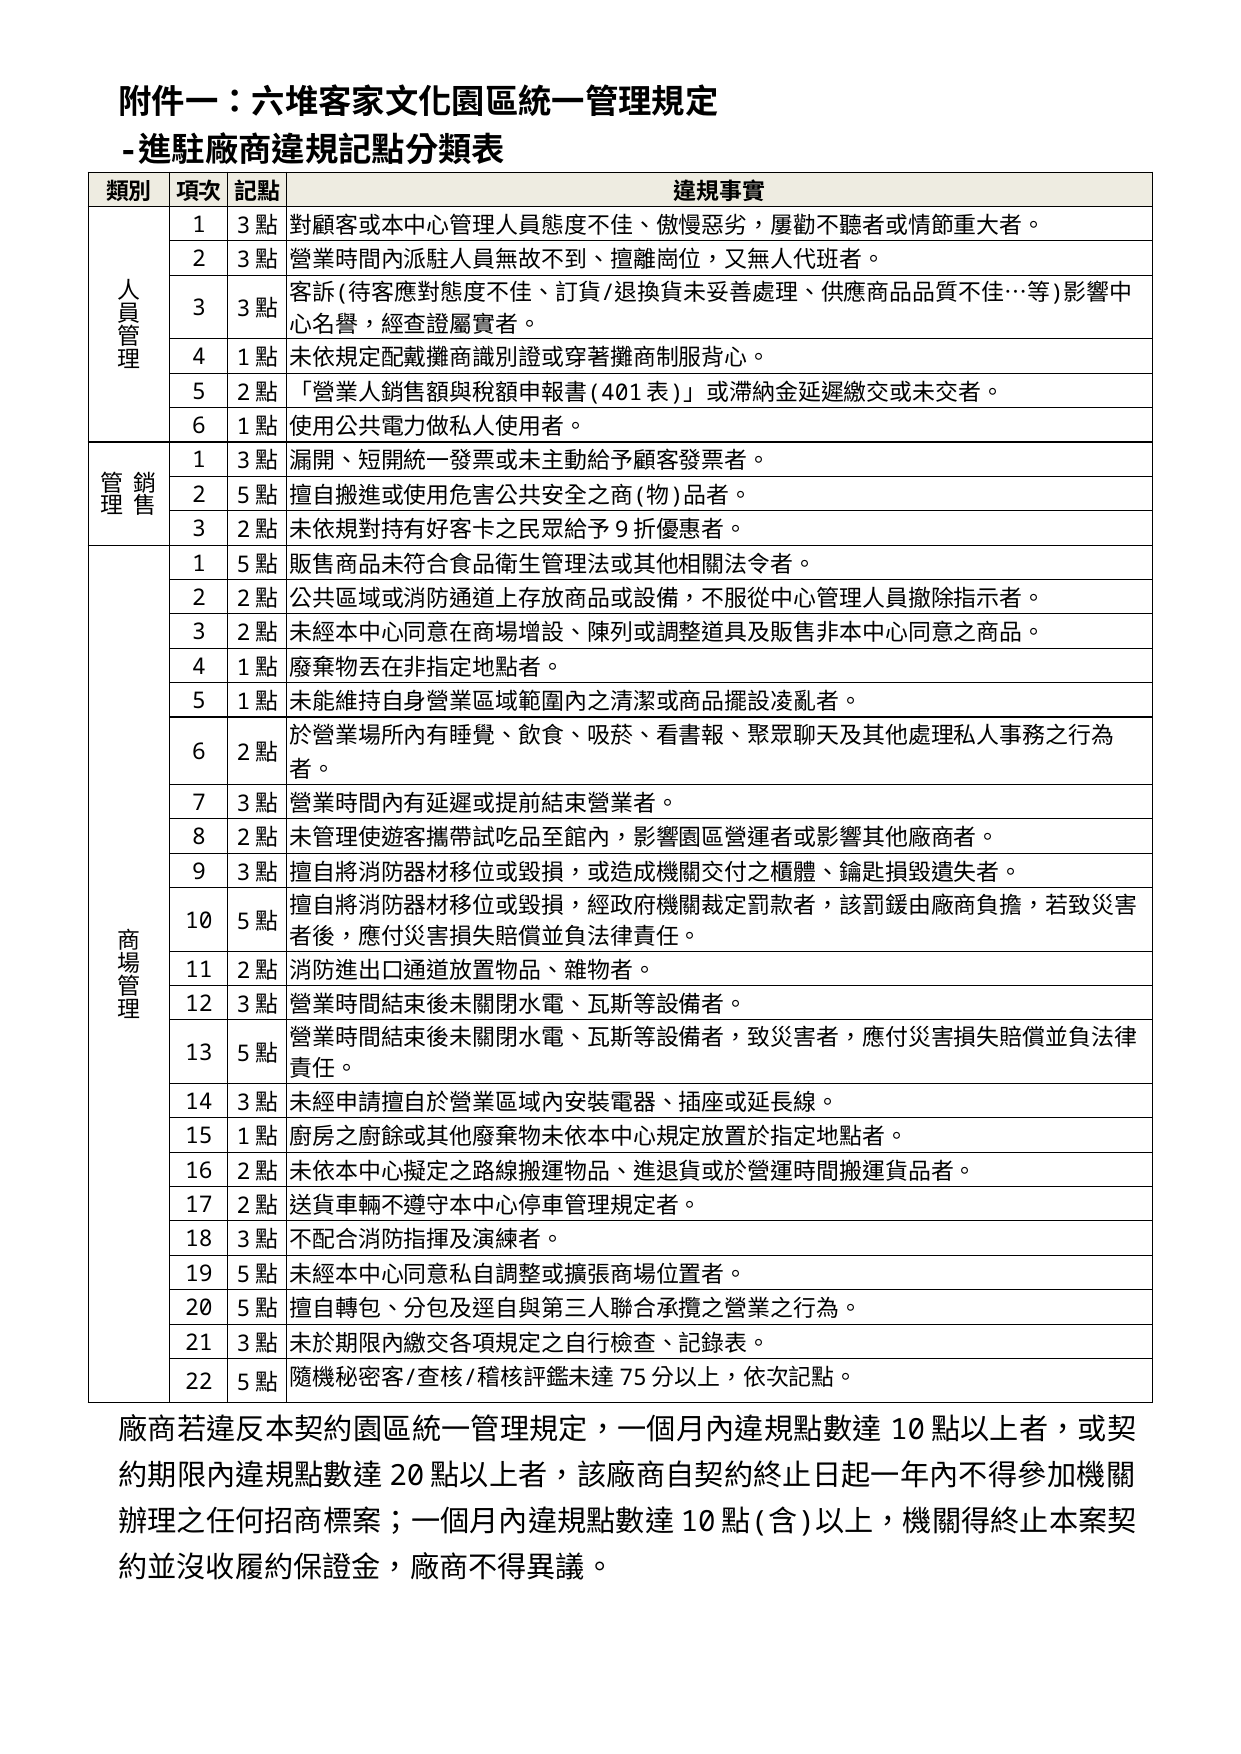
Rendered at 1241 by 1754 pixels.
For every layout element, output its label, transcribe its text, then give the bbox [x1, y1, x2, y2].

table_cell 15 [170, 1118, 227, 1152]
table_header 違規事實 [287, 173, 1152, 206]
table_cell 8 [170, 819, 227, 853]
table_cell 使用公共電力做私人使用者。 [287, 408, 1152, 441]
table_cell 5點 [228, 1359, 286, 1402]
table_cell 未管理使遊客攜帶試吃品至館內，影響園區營運者或影響其他廠商者。 [287, 819, 1152, 853]
table_cell 對顧客或本中心管理人員態度不佳、傲慢惡劣，屢勸不聽者或情節重大者。 [287, 207, 1152, 240]
table_cell 14 [170, 1084, 227, 1117]
table_cell 3 [170, 511, 227, 544]
table_cell 12 [170, 986, 227, 1019]
table_cell 22 [170, 1359, 227, 1402]
table_cell 於營業場所內有睡覺、飲食、吸菸、看書報、聚眾聊天及其他處理私人事務之行為者。 [287, 718, 1152, 784]
table_cell 5點 [228, 477, 286, 510]
table_cell 2點 [228, 580, 286, 613]
table_cell 未經本中心同意在商場增設、陳列或調整道具及販售非本中心同意之商品。 [287, 614, 1152, 648]
table_cell 2點 [228, 1153, 286, 1186]
table_cell 「營業人銷售額與稅額申報書(401表)」或滯納金延遲繳交或未交者。 [287, 374, 1152, 407]
table_cell 1 [170, 546, 227, 579]
table_cell 3點 [228, 1221, 286, 1255]
table_cell 1 [170, 443, 227, 476]
table_cell 營業時間結束後未關閉水電、瓦斯等設備者，致災害者，應付災害損失賠償並負法律責任。 [287, 1020, 1152, 1083]
table_cell 營業時間結束後未關閉水電、瓦斯等設備者。 [287, 986, 1152, 1019]
table_cell 漏開、短開統一發票或未主動給予顧客發票者。 [287, 443, 1152, 476]
table_cell 5點 [228, 1290, 286, 1323]
table_cell 5點 [228, 1256, 286, 1289]
table_cell 3點 [228, 1325, 286, 1358]
table_cell 2 [170, 477, 227, 510]
table_cell 廚房之廚餘或其他廢棄物未依本中心規定放置於指定地點者。 [287, 1118, 1152, 1152]
table_cell 販售商品未符合食品衛生管理法或其他相關法令者。 [287, 546, 1152, 579]
table_header 類別 [89, 173, 169, 206]
table_cell 2點 [228, 819, 286, 853]
table_cell 1點 [228, 649, 286, 682]
table_cell 消防進出口通道放置物品、雜物者。 [287, 952, 1152, 985]
table_cell 5點 [228, 888, 286, 951]
table_cell 擅自將消防器材移位或毀損，或造成機關交付之櫃體、鑰匙損毀遺失者。 [287, 854, 1152, 887]
table_cell 19 [170, 1256, 227, 1289]
table_cell 1 [170, 207, 227, 240]
table_cell 5點 [228, 546, 286, 579]
table_cell 擅自搬進或使用危害公共安全之商(物)品者。 [287, 477, 1152, 510]
table_cell 18 [170, 1221, 227, 1255]
table_cell 7 [170, 785, 227, 818]
table_cell 未經申請擅自於營業區域內安裝電器、插座或延長線。 [287, 1084, 1152, 1117]
table_cell 銷售 管理 [89, 443, 169, 544]
table_cell 擅自轉包、分包及逕自與第三人聯合承攬之營業之行為。 [287, 1290, 1152, 1323]
table_cell 不配合消防指揮及演練者。 [287, 1221, 1152, 1255]
table_cell 5點 [228, 1020, 286, 1083]
table_cell 2點 [228, 718, 286, 784]
table_header 記點 [228, 173, 286, 206]
table_header 項次 [170, 173, 227, 206]
table_cell 3點 [228, 986, 286, 1019]
table_cell 11 [170, 952, 227, 985]
text 附件一：六堆客家文化園區統一管理規定 [118, 75, 1137, 123]
table_cell 未依規對持有好客卡之民眾給予9折優惠者。 [287, 511, 1152, 544]
table_cell 16 [170, 1153, 227, 1186]
table_cell 3點 [228, 276, 286, 338]
table_cell 3 [170, 614, 227, 648]
table_cell 未經本中心同意私自調整或擴張商場位置者。 [287, 1256, 1152, 1289]
table_cell 廢棄物丟在非指定地點者。 [287, 649, 1152, 682]
table_cell 13 [170, 1020, 227, 1083]
table_cell 6 [170, 408, 227, 441]
table_cell 10 [170, 888, 227, 951]
table_cell 3點 [228, 1084, 286, 1117]
table_cell 未能維持自身營業區域範圍內之清潔或商品擺設凌亂者。 [287, 683, 1152, 716]
table_cell 20 [170, 1290, 227, 1323]
table_cell 2點 [228, 511, 286, 544]
table_cell 營業時間內派駐人員無故不到、擅離崗位，又無人代班者。 [287, 241, 1152, 275]
table_cell 送貨車輛不遵守本中心停車管理規定者。 [287, 1187, 1152, 1220]
table_cell 1點 [228, 1118, 286, 1152]
table_cell 4 [170, 339, 227, 373]
table_cell 2 [170, 241, 227, 275]
table_cell 客訴(待客應對態度不佳、訂貨/退換貨未妥善處理、供應商品品質不佳…等)影響中心名譽，經查證屬實者。 [287, 276, 1152, 338]
table_cell 5 [170, 683, 227, 716]
table_cell 3點 [228, 443, 286, 476]
table_cell 公共區域或消防通道上存放商品或設備，不服從中心管理人員撤除指示者。 [287, 580, 1152, 613]
table_cell 21 [170, 1325, 227, 1358]
table_cell 3點 [228, 854, 286, 887]
table_cell 1點 [228, 408, 286, 441]
table_cell 人員管理 [89, 207, 169, 441]
table_cell 3點 [228, 241, 286, 275]
text -進駐廠商違規記點分類表 [118, 123, 1137, 172]
table_cell 2點 [228, 614, 286, 648]
table_cell 2點 [228, 374, 286, 407]
table_cell 6 [170, 718, 227, 784]
table_cell 3 [170, 276, 227, 338]
table_cell 2點 [228, 1187, 286, 1220]
table_cell 未依規定配戴攤商識別證或穿著攤商制服背心。 [287, 339, 1152, 373]
table_cell 商場管理 [89, 546, 169, 1402]
table_cell 未依本中心擬定之路線搬運物品、進退貨或於營運時間搬運貨品者。 [287, 1153, 1152, 1186]
table_cell 2點 [228, 952, 286, 985]
table_cell 1點 [228, 339, 286, 373]
table_cell 17 [170, 1187, 227, 1220]
table_cell 3點 [228, 207, 286, 240]
table_cell 隨機秘密客/查核/稽核評鑑未達75分以上，依次記點。 [287, 1359, 1152, 1402]
table_cell 未於期限內繳交各項規定之自行檢查、記錄表。 [287, 1325, 1152, 1358]
table_cell 9 [170, 854, 227, 887]
table_cell 營業時間內有延遲或提前結束營業者。 [287, 785, 1152, 818]
table_cell 1點 [228, 683, 286, 716]
text 廠商若違反本契約園區統一管理規定，一個月內違規點數達10點以上者，或契約期限內違規點數達20點以上者，該廠商自契約終止日起一年內不得參加機關辦理之任何招商標案；一個月內違規點數達10點(含)以上，機關得終止本案契約並沒收履約保證金，廠商不得異議。 [118, 1403, 1137, 1586]
table_cell 3點 [228, 785, 286, 818]
table_cell 4 [170, 649, 227, 682]
table_cell 5 [170, 374, 227, 407]
table_cell 2 [170, 580, 227, 613]
table_cell 擅自將消防器材移位或毀損，經政府機關裁定罰款者，該罰鍰由廠商負擔，若致災害者後，應付災害損失賠償並負法律責任。 [287, 888, 1152, 951]
